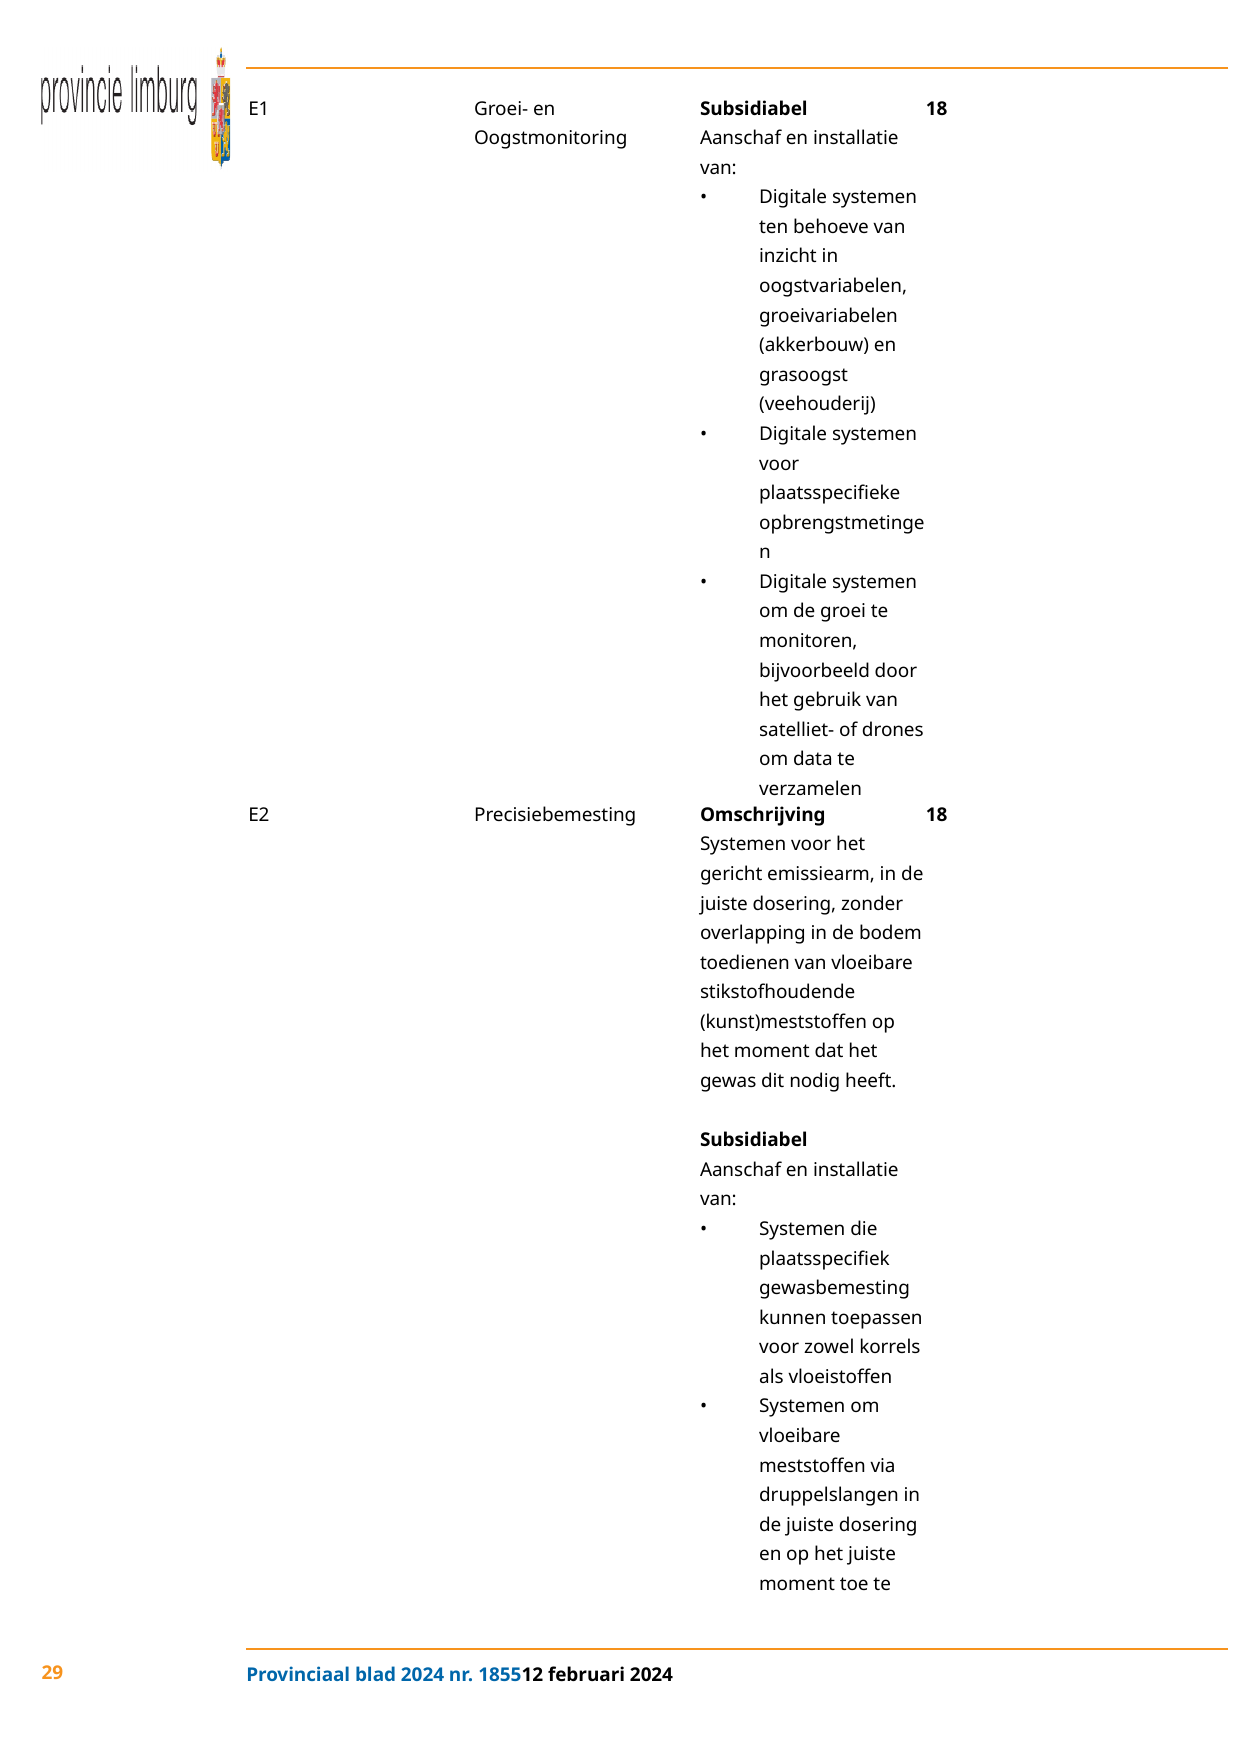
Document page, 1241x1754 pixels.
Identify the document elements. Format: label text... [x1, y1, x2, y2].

table_cell Groei- en Oogstmonitoring [474, 95, 700, 801]
table_cell Subsidiabel Aanschaf en installatie van: Digitale systemen ten behoeve van inzicht in oogstvariabelen, groeivariabelen (akkerbouw) en grasoogst (veehouderij) Digitale systemen voor plaatsspecifieke opbrengstmetingen Digitale systemen om de groei te monitoren, bijvoorbeeld door het gebruik van satelliet- of drones om data te verzamelen [700, 95, 926, 801]
table_cell E2 [248, 801, 474, 1596]
table_cell 18 [926, 95, 1152, 801]
table_cell E1 [248, 95, 474, 801]
table_cell Precisiebemesting [474, 801, 700, 1596]
table_cell 18 [926, 801, 1152, 1596]
table_cell Omschrijving Systemen voor het gericht emissiearm, in de juiste dosering, zonder overlapping in de bodem toedienen van vloeibare stikstofhoudende (kunst)meststoffen op het moment dat het gewas dit nodig heeft. Subsidiabel Aanschaf en installatie van: Systemen die plaatsspecifiek gewasbemesting kunnen toepassen voor zowel korrels als vloeistoffen Systemen om vloeibare meststoffen via druppelslangen in de juiste dosering en op het juiste moment toe te [700, 801, 926, 1596]
picture [41, 47, 231, 172]
